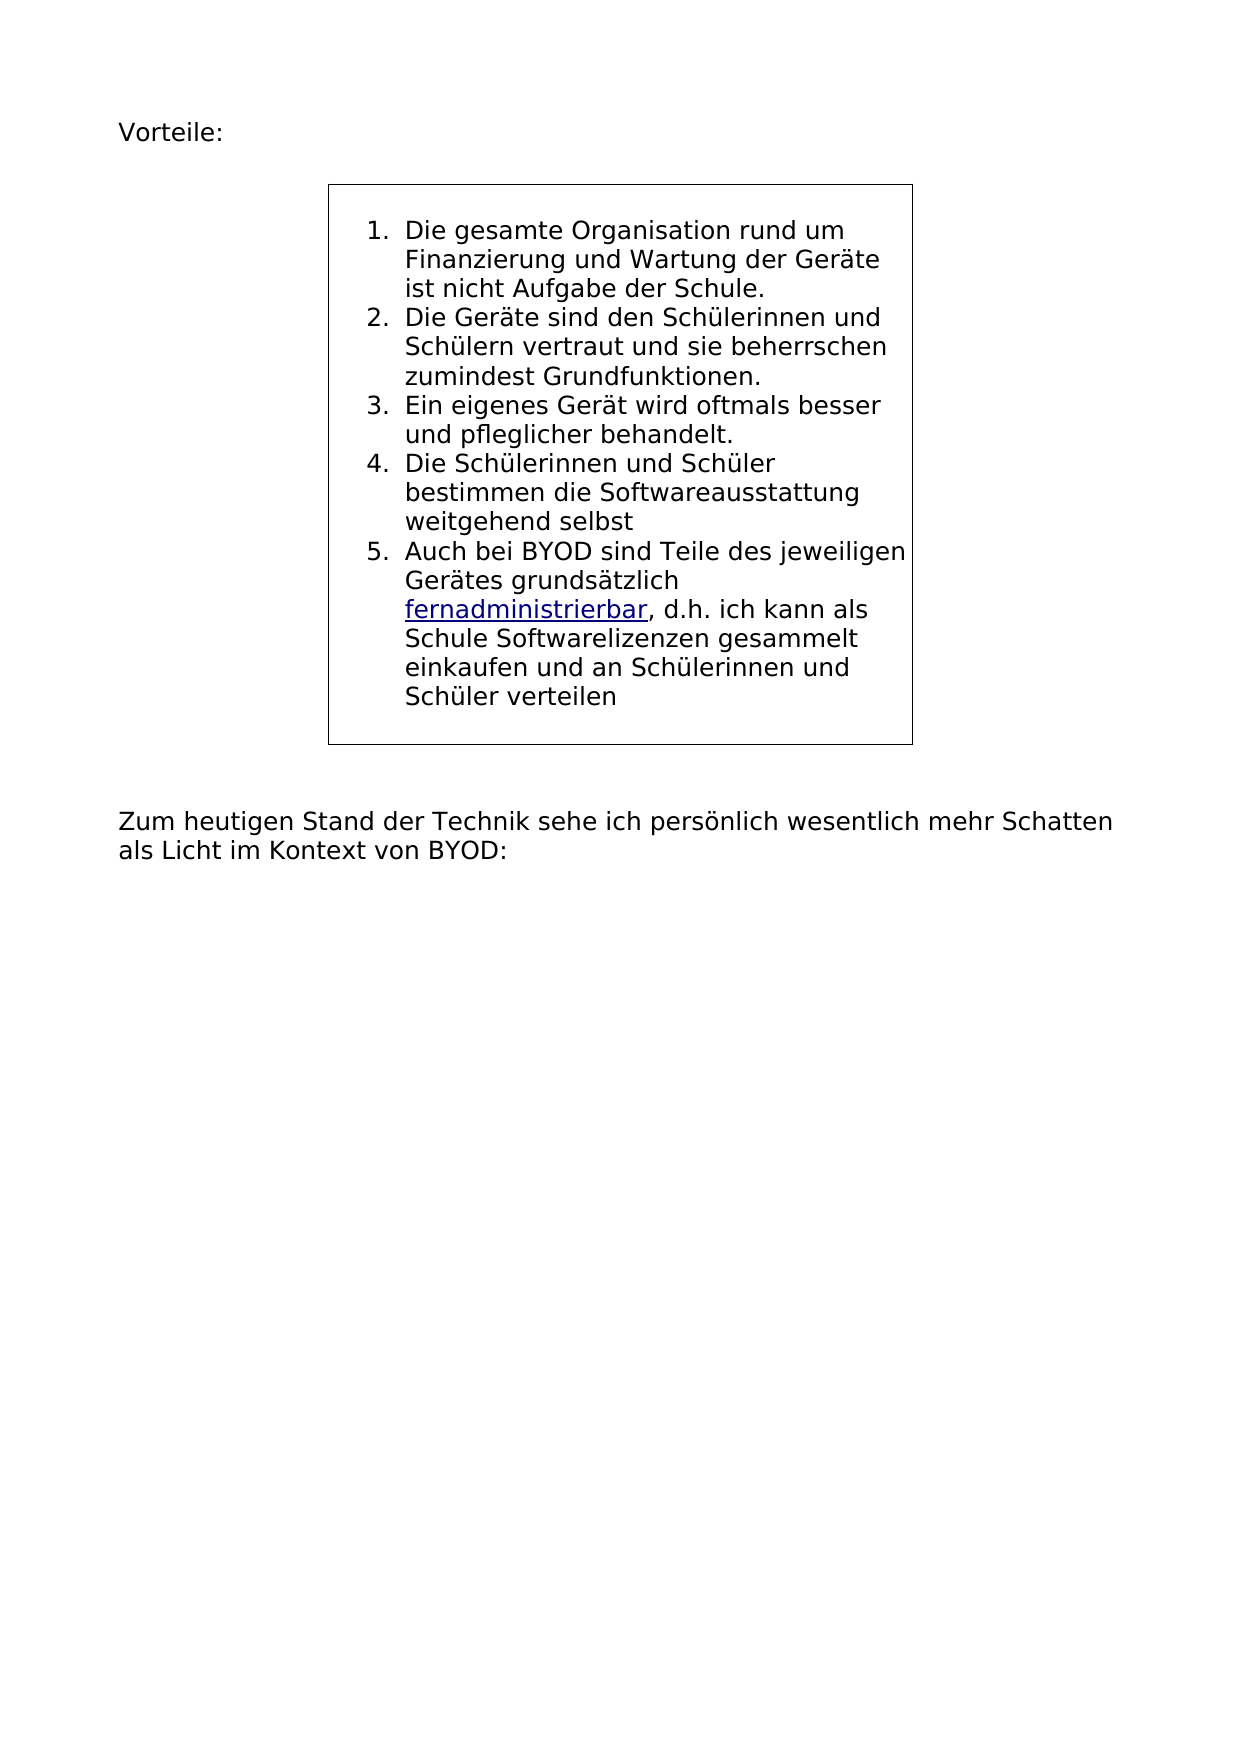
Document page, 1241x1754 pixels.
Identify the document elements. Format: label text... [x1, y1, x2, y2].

text Vorteile: [118, 118, 1122, 147]
table_header Die gesamte Organisation rund um Finanzierung und Wartung der Geräte ist nicht Aufgabe der Schule. Die Geräte sind den Schülerinnen und Schülern vertraut und sie beherrschen zumindest Grundfunktionen. Ein eigenes Gerät wird oftmals besser und pfleglicher behandelt. Die Schülerinnen und Schüler bestimmen die Softwareausstattung weitgehend selbst Auch bei BYOD sind Teile des jeweiligen Gerätes grundsätzlich fernadministrierbar, d.h. ich kann als Schule Softwarelizenzen gesammelt einkaufen und an Schülerinnen und Schüler verteilen [329, 185, 912, 744]
text Zum heutigen Stand der Technik sehe ich persönlich wesentlich mehr Schatten als Licht im Kontext von BYOD: [118, 807, 1122, 865]
